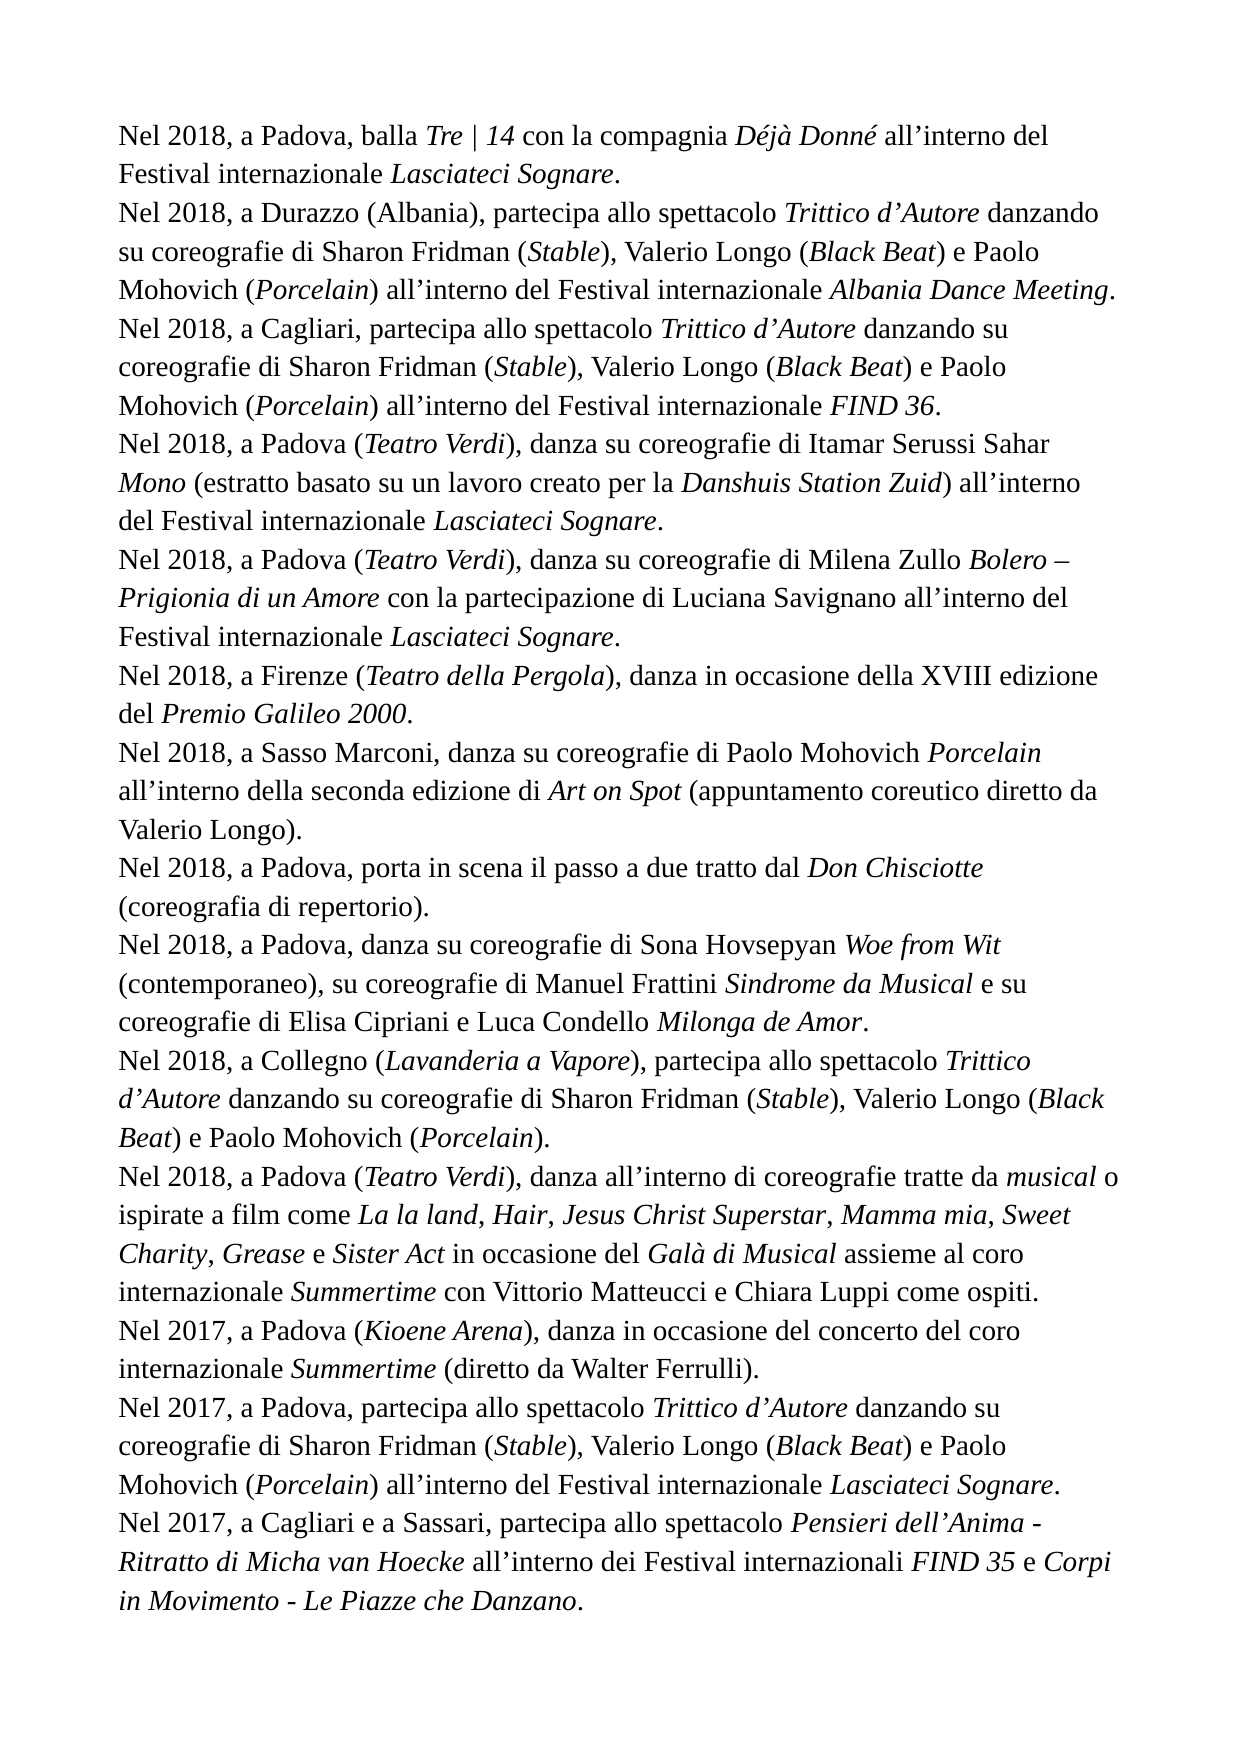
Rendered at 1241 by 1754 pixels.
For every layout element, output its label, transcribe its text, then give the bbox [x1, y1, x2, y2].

text Nel 2018, a Padova (Teatro Verdi), danza su coreografie di Milena Zullo Bolero – Prigionia di un Amore con la partecipazione di Luciana Savignano all’interno del Festival internazionale Lasciateci Sognare. [118, 542, 1122, 653]
text Nel 2018, a Padova, danza su coreografie di Sona Hovsepyan Woe from Wit (contemporaneo), su coreografie di Manuel Frattini Sindrome da Musical e su coreografie di Elisa Cipriani e Luca Condello Milonga de Amor. [118, 927, 1122, 1038]
text Nel 2018, a Padova (Teatro Verdi), danza all’interno di coreografie tratte da musical o ispirate a film come La la land, Hair, Jesus Christ Superstar, Mamma mia, Sweet Charity, Grease e Sister Act in occasione del Galà di Musical assieme al coro internazionale Summertime con Vittorio Matteucci e Chiara Luppi come ospiti. [118, 1159, 1122, 1308]
text Nel 2018, a Firenze (Teatro della Pergola), danza in occasione della XVIII edizione del Premio Galileo 2000. [118, 658, 1122, 730]
text Nel 2018, a Padova, balla Tre | 14 con la compagnia Déjà Donné all’interno del Festival internazionale Lasciateci Sognare. [118, 118, 1122, 190]
text Nel 2018, a Sasso Marconi, danza su coreografie di Paolo Mohovich Porcelain all’interno della seconda edizione di Art on Spot (appuntamento coreutico diretto da Valerio Longo). [118, 735, 1122, 845]
text Nel 2017, a Cagliari e a Sassari, partecipa allo spettacolo Pensieri dell’Anima - Ritratto di Micha van Hoecke all’interno dei Festival internazionali FIND 35 e Corpi in Movimento - Le Piazze che Danzano. [118, 1506, 1122, 1616]
text Nel 2018, a Padova, porta in scena il passo a due tratto dal Don Chisciotte (coreografia di repertorio). [118, 850, 1122, 922]
text Nel 2018, a Cagliari, partecipa allo spettacolo Trittico d’Autore danzando su coreografie di Sharon Fridman (Stable), Valerio Longo (Black Beat) e Paolo Mohovich (Porcelain) all’interno del Festival internazionale FIND 36. [118, 311, 1122, 421]
text Nel 2018, a Collegno (Lavanderia a Vapore), partecipa allo spettacolo Trittico d’Autore danzando su coreografie di Sharon Fridman (Stable), Valerio Longo (Black Beat) e Paolo Mohovich (Porcelain). [118, 1043, 1122, 1154]
text Nel 2017, a Padova (Kioene Arena), danza in occasione del concerto del coro internazionale Summertime (diretto da Walter Ferrulli). [118, 1313, 1122, 1385]
text Nel 2017, a Padova, partecipa allo spettacolo Trittico d’Autore danzando su coreografie di Sharon Fridman (Stable), Valerio Longo (Black Beat) e Paolo Mohovich (Porcelain) all’interno del Festival internazionale Lasciateci Sognare. [118, 1390, 1122, 1501]
text Nel 2018, a Durazzo (Albania), partecipa allo spettacolo Trittico d’Autore danzando su coreografie di Sharon Fridman (Stable), Valerio Longo (Black Beat) e Paolo Mohovich (Porcelain) all’interno del Festival internazionale Albania Dance Meeting. [118, 195, 1122, 306]
text Nel 2018, a Padova (Teatro Verdi), danza su coreografie di Itamar Serussi Sahar Mono (estratto basato su un lavoro creato per la Danshuis Station Zuid) all’interno del Festival internazionale Lasciateci Sognare. [118, 426, 1122, 537]
